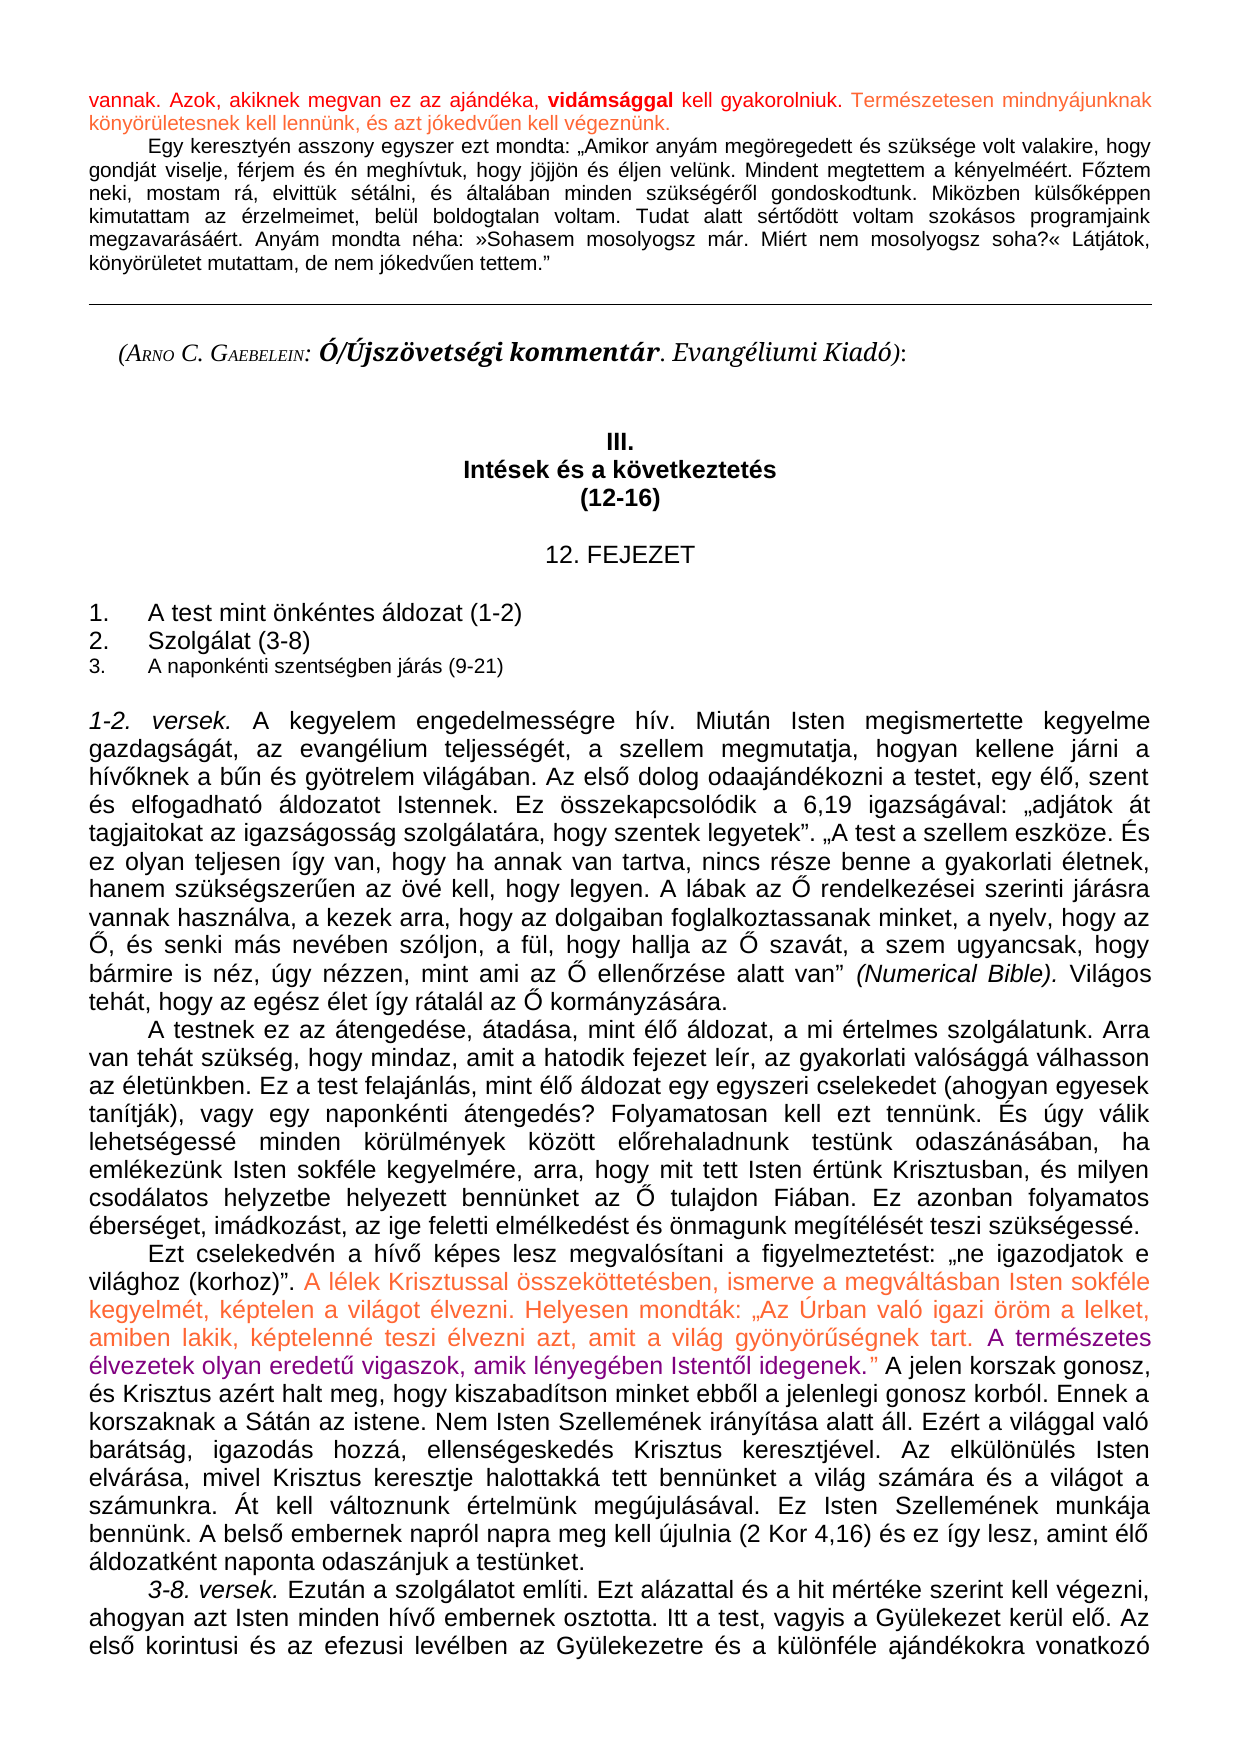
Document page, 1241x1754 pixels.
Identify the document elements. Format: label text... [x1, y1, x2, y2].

text 1. A test mint önkéntes áldozat (1-2) [88, 598, 1152, 626]
text 1-2. versek. A kegyelem engedelmességre hív. Miután Isten megismertette kegyelme gazdagságát, az evangélium teljességét, a szellem megmutatja, hogyan kellene járni a hívőknek a bűn és gyötrelem világában. Az első dolog odaajándékozni a testet, egy élő, szent és elfogadható áldozatot Istennek. Ez összekapcsolódik a 6,19 igazságával: „adjátok át tagjaitokat az igazságosság szolgálatára, hogy szentek legyetek”. „A test a szellem eszköze. És ez olyan teljesen így van, hogy ha annak van tartva, nincs része benne a gyakorlati életnek, hanem szükségszerűen az övé kell, hogy legyen. A lábak az Ő rendelkezései szerinti járásra vannak használva, a kezek arra, hogy az dolgaiban foglalkoztassanak minket, a nyelv, hogy az Ő, és senki más nevében szóljon, a fül, hogy hallja az Ő szavát, a szem ugyancsak, hogy bármire is néz, úgy nézzen, mint ami az Ő ellenőrzése alatt van” (Numerical Bible). Világos tehát, hogy az egész élet így rátalál az Ő kormányzására. [88, 707, 1152, 1015]
text 3. A naponkénti szentségben járás (9-21) [88, 654, 1152, 678]
text Ezt cselekedvén a hívő képes lesz megvalósítani a figyelmeztetést: „ne igazodjatok e világhoz (korhoz)”. A lélek Krisztussal összeköttetésben, ismerve a megváltásban Isten sokféle kegyelmét, képtelen a világot élvezni. Helyesen mondták: „Az Úrban való igazi öröm a lelket, amiben lakik, képtelenné teszi élvezni azt, amit a világ gyönyörűségnek tart. A természetes élvezetek olyan eredetű vigaszok, amik lényegében Istentől idegenek.” A jelen korszak gonosz, és Krisztus azért halt meg, hogy kiszabadítson minket ebből a jelenlegi gonosz korból. Ennek a korszaknak a Sátán az istene. Nem Isten Szellemének irányítása alatt áll. Ezért a világgal való barátság, igazodás hozzá, ellenségeskedés Krisztus keresztjével. Az elkülönülés Isten elvárása, mivel Krisztus keresztje halottakká tett bennünket a világ számára és a világot a számunkra. Át kell változnunk értelmünk megújulásával. Ez Isten Szellemének munkája bennünk. A belső embernek napról napra meg kell újulnia (2 Kor 4,16) és ez így lesz, amint élő áldozatként naponta odaszánjuk a testünket. [88, 1239, 1152, 1576]
text (Arno C. Gaebelein: Ó/Újszövetségi kommentár. Evangéliumi Kiadó): [88, 305, 1152, 398]
text 3-8. versek. Ezután a szolgálatot említi. Ezt alázattal és a hit mértéke szerint kell végezni, ahogyan azt Isten minden hívő embernek osztotta. Itt a test, vagyis a Gyülekezet kerül elő. Az első korintusi és az efezusi levélben az Gyülekezetre és a különféle ajándékokra vonatkozó [88, 1576, 1152, 1660]
text Egy keresztyén asszony egyszer ezt mondta: „Amikor anyám megöregedett és szüksége volt valakire, hogy gondját viselje, férjem és én meghívtuk, hogy jöjjön és éljen velünk. Mindent megtettem a kényelméért. Főztem neki, mostam rá, elvittük sétálni, és általában minden szükségéről gondoskodtunk. Miközben külsőképpen kimutattam az érzelmeimet, belül boldogtalan voltam. Tudat alatt sértődött voltam szokásos programjaink megzavarásáért. Anyám mondta néha: »Sohasem mosolyogsz már. Miért nem mosolyogsz soha?« Látjátok, könyörületet mutattam, de nem jókedvűen tettem.” [88, 135, 1152, 274]
text vannak. Azok, akiknek megvan ez az ajándéka, vidámsággal kell gyakorolniuk. Természetesen mindnyájunknak könyörületesnek kell lennünk, és azt jókedvűen kell végeznünk. [88, 88, 1152, 135]
text 12. FEJEZET [88, 541, 1152, 569]
text III. Intések és a következtetés (12-16) [88, 427, 1152, 511]
text A testnek ez az átengedése, átadása, mint élő áldozat, a mi értelmes szolgálatunk. Arra van tehát szükség, hogy mindaz, amit a hatodik fejezet leír, az gyakorlati valósággá válhasson az életünkben. Ez a test felajánlás, mint élő áldozat egy egyszeri cselekedet (ahogyan egyesek tanítják), vagy egy naponkénti átengedés? Folyamatosan kell ezt tennünk. És úgy válik lehetségessé minden körülmények között előrehaladnunk testünk odaszánásában, ha emlékezünk Isten sokféle kegyelmére, arra, hogy mit tett Isten értünk Krisztusban, és milyen csodálatos helyzetbe helyezett bennünket az Ő tulajdon Fiában. Ez azonban folyamatos éberséget, imádkozást, az ige feletti elmélkedést és önmagunk megítélését teszi szükségessé. [88, 1015, 1152, 1239]
text 2. Szolgálat (3-8) [88, 626, 1152, 654]
